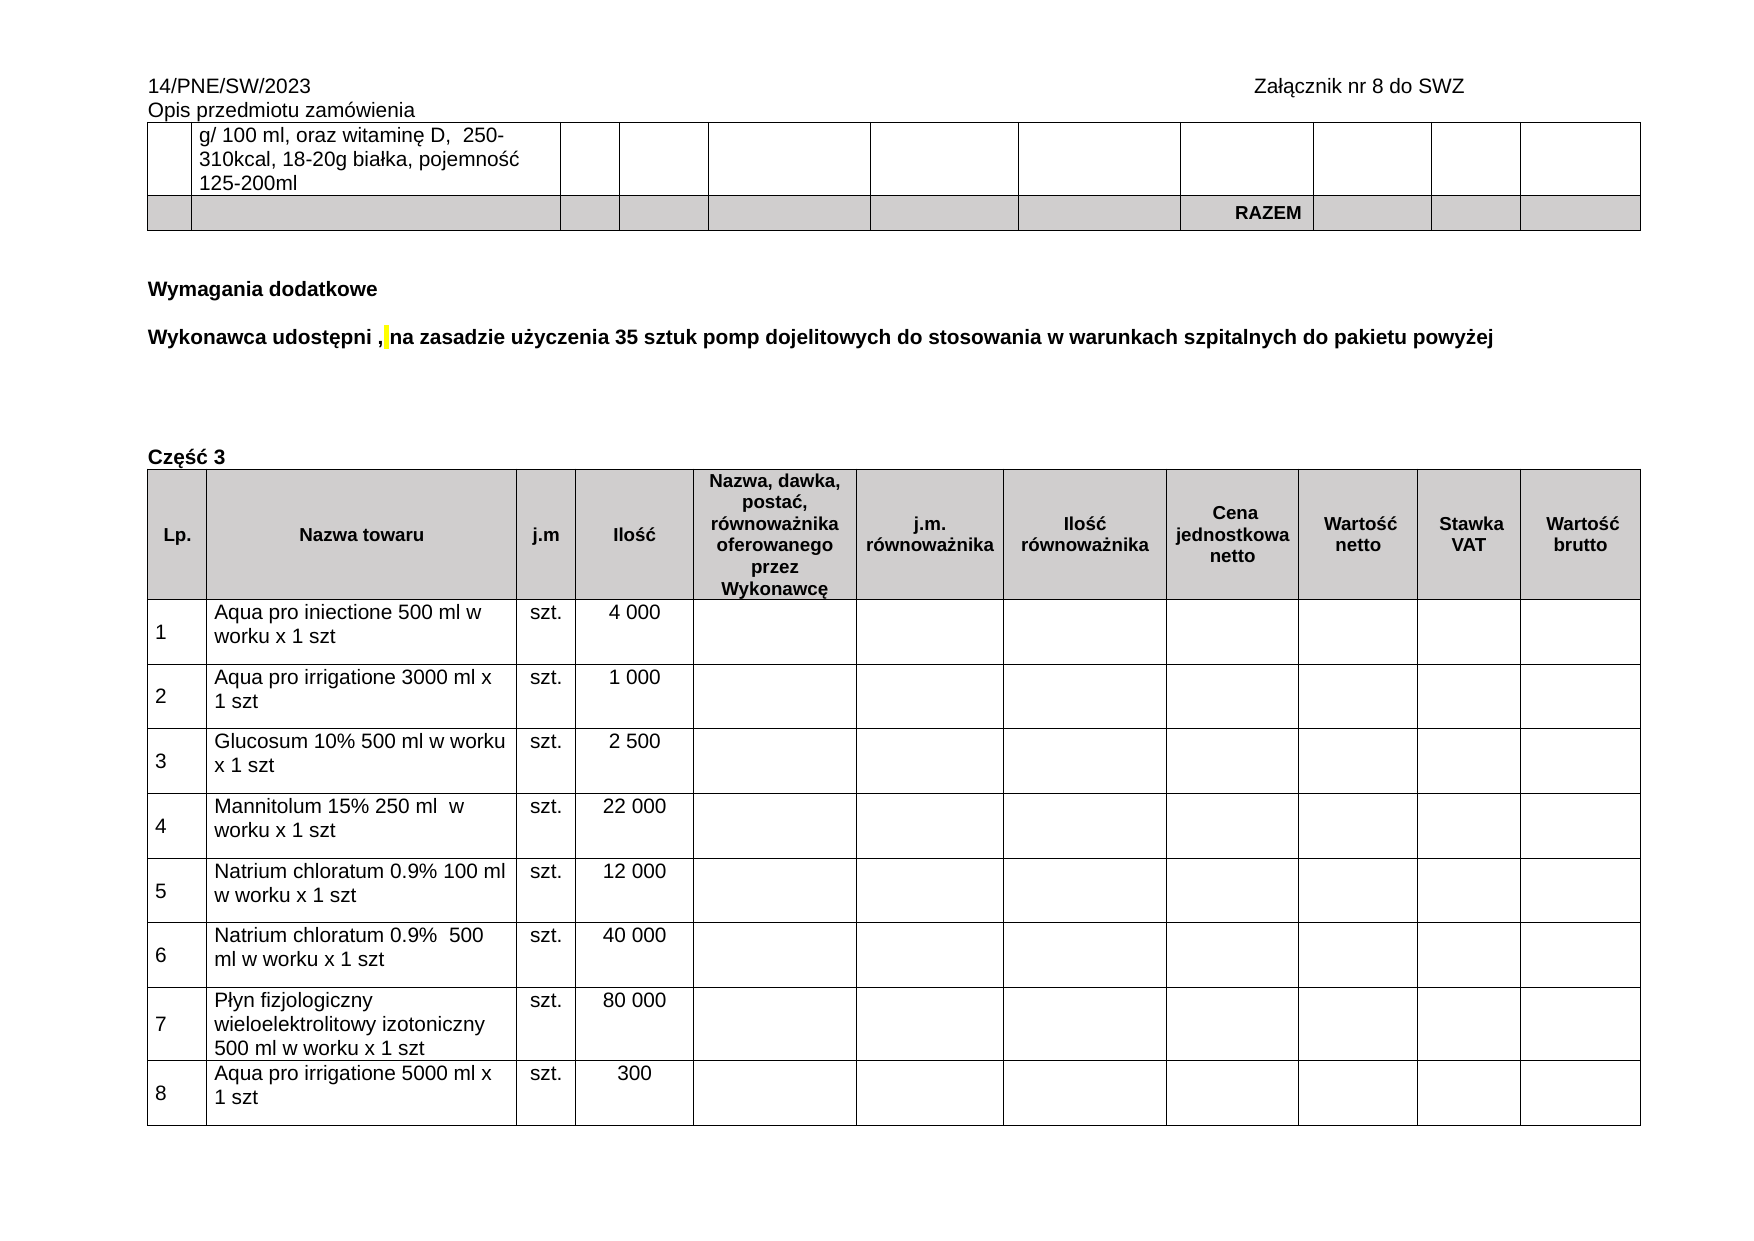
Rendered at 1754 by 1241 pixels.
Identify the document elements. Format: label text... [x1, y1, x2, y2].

table_cell [1181, 123, 1313, 195]
table_cell [694, 729, 856, 793]
table_cell [1167, 665, 1298, 728]
table_cell [1019, 196, 1180, 230]
table_cell [1167, 794, 1298, 858]
table_cell Aqua pro iniectione 500 ml w worku x 1 szt [207, 600, 516, 663]
table_cell [148, 196, 191, 230]
table_cell [1418, 600, 1520, 663]
table_cell [148, 123, 191, 195]
table_cell [1521, 729, 1640, 793]
table_cell [1521, 600, 1640, 663]
table_cell [1418, 729, 1520, 793]
table_cell 5 [148, 859, 206, 922]
table_cell [1004, 600, 1166, 663]
table_cell 3 [148, 729, 206, 793]
table_cell [1299, 794, 1417, 858]
table_cell [561, 123, 619, 195]
table_header Stawka VAT [1418, 470, 1520, 599]
table_cell [1521, 988, 1640, 1060]
table_cell [1004, 729, 1166, 793]
table_cell Płyn fizjologiczny wieloelektrolitowy izotoniczny 500 ml w worku x 1 szt [207, 988, 516, 1060]
table_cell [857, 665, 1003, 728]
table_cell [694, 665, 856, 728]
table_cell [1432, 123, 1520, 195]
text Wykonawca udostępni , na zasadzie użyczenia 35 sztuk pomp dojelitowych do stosowania w warunkach szpitalnych do pakietu powyżej [148, 325, 1606, 349]
table_cell [871, 196, 1018, 230]
table_cell [1299, 988, 1417, 1060]
table_cell 22 000 [576, 794, 693, 858]
table_cell 2 [148, 665, 206, 728]
table_cell Aqua pro irrigatione 5000 ml x 1 szt [207, 1061, 516, 1124]
table_cell [1418, 923, 1520, 987]
table_cell [620, 123, 708, 195]
table_cell [694, 988, 856, 1060]
table_cell [1432, 196, 1520, 230]
table_cell 300 [576, 1061, 693, 1124]
table_cell [709, 196, 870, 230]
table_cell 4 000 [576, 600, 693, 663]
table_cell 6 [148, 923, 206, 987]
table_header Cena jednostkowa netto [1167, 470, 1298, 599]
table_cell [857, 794, 1003, 858]
table_cell szt. [517, 859, 575, 922]
table_cell szt. [517, 600, 575, 663]
table_cell Mannitolum 15% 250 ml w worku x 1 szt [207, 794, 516, 858]
table_cell [857, 859, 1003, 922]
table_cell 12 000 [576, 859, 693, 922]
table_cell [857, 1061, 1003, 1124]
table_cell [1521, 123, 1640, 195]
table_cell [1167, 859, 1298, 922]
table_cell [1167, 923, 1298, 987]
table_cell [1019, 123, 1180, 195]
table_cell [1521, 1061, 1640, 1124]
table_cell [857, 988, 1003, 1060]
table_cell [871, 123, 1018, 195]
table_cell [1521, 794, 1640, 858]
table_cell [1004, 923, 1166, 987]
table_cell [1004, 988, 1166, 1060]
table_cell [1299, 729, 1417, 793]
table_cell [1299, 859, 1417, 922]
table_cell [1314, 123, 1431, 195]
table_cell 1 000 [576, 665, 693, 728]
table_cell [1521, 859, 1640, 922]
table_cell [694, 600, 856, 663]
table_cell [620, 196, 708, 230]
table_cell [1521, 196, 1640, 230]
table_header Nazwa towaru [207, 470, 516, 599]
table_cell [1418, 1061, 1520, 1124]
table_cell g/ 100 ml, oraz witaminę D, 250-310kcal, 18-20g białka, pojemność 125-200ml [192, 123, 560, 195]
table_cell [694, 859, 856, 922]
text Wymagania dodatkowe [148, 277, 1606, 301]
table_cell 4 [148, 794, 206, 858]
table_cell [1314, 196, 1431, 230]
table_cell [1004, 794, 1166, 858]
table_header Ilość równoważnika [1004, 470, 1166, 599]
table_cell [1167, 729, 1298, 793]
table_header Wartość brutto [1521, 470, 1640, 599]
table_cell 8 [148, 1061, 206, 1124]
table_cell 2 500 [576, 729, 693, 793]
table_cell Glucosum 10% 500 ml w worku x 1 szt [207, 729, 516, 793]
table_cell [1299, 600, 1417, 663]
table_cell [1299, 665, 1417, 728]
table_cell [1418, 794, 1520, 858]
table_cell [694, 923, 856, 987]
table_cell [1167, 988, 1298, 1060]
table_cell szt. [517, 794, 575, 858]
table_header Wartość netto [1299, 470, 1417, 599]
table_cell RAZEM [1181, 196, 1313, 230]
table_header j.m. równoważnika [857, 470, 1003, 599]
table_cell szt. [517, 665, 575, 728]
table_cell 1 [148, 600, 206, 663]
table_cell [857, 923, 1003, 987]
table_header j.m [517, 470, 575, 599]
table_cell [857, 729, 1003, 793]
table_cell [1004, 1061, 1166, 1124]
text Część 3 [148, 444, 1606, 468]
table_cell [1167, 1061, 1298, 1124]
table_cell [561, 196, 619, 230]
table_cell [1299, 923, 1417, 987]
table_cell szt. [517, 923, 575, 987]
table_cell [1167, 600, 1298, 663]
table_cell [1418, 859, 1520, 922]
table_cell [1004, 665, 1166, 728]
table_cell [694, 1061, 856, 1124]
table_cell [1418, 988, 1520, 1060]
table_cell [709, 123, 870, 195]
table_header Lp. [148, 470, 206, 599]
table_cell [1521, 923, 1640, 987]
table_cell szt. [517, 729, 575, 793]
table_cell szt. [517, 1061, 575, 1124]
table_cell Natrium chloratum 0.9% 100 ml w worku x 1 szt [207, 859, 516, 922]
table_cell [1521, 665, 1640, 728]
table_cell [1418, 665, 1520, 728]
table_cell [192, 196, 560, 230]
table_cell [1299, 1061, 1417, 1124]
table_cell [694, 794, 856, 858]
table_cell [857, 600, 1003, 663]
table_cell Natrium chloratum 0.9% 500 ml w worku x 1 szt [207, 923, 516, 987]
table_cell 40 000 [576, 923, 693, 987]
table_cell szt. [517, 988, 575, 1060]
table_cell 7 [148, 988, 206, 1060]
table_cell Aqua pro irrigatione 3000 ml x 1 szt [207, 665, 516, 728]
table_cell [1004, 859, 1166, 922]
table_cell 80 000 [576, 988, 693, 1060]
table_header Ilość [576, 470, 693, 599]
table_header Nazwa, dawka, postać, równoważnika oferowanego przez Wykonawcę [694, 470, 856, 599]
